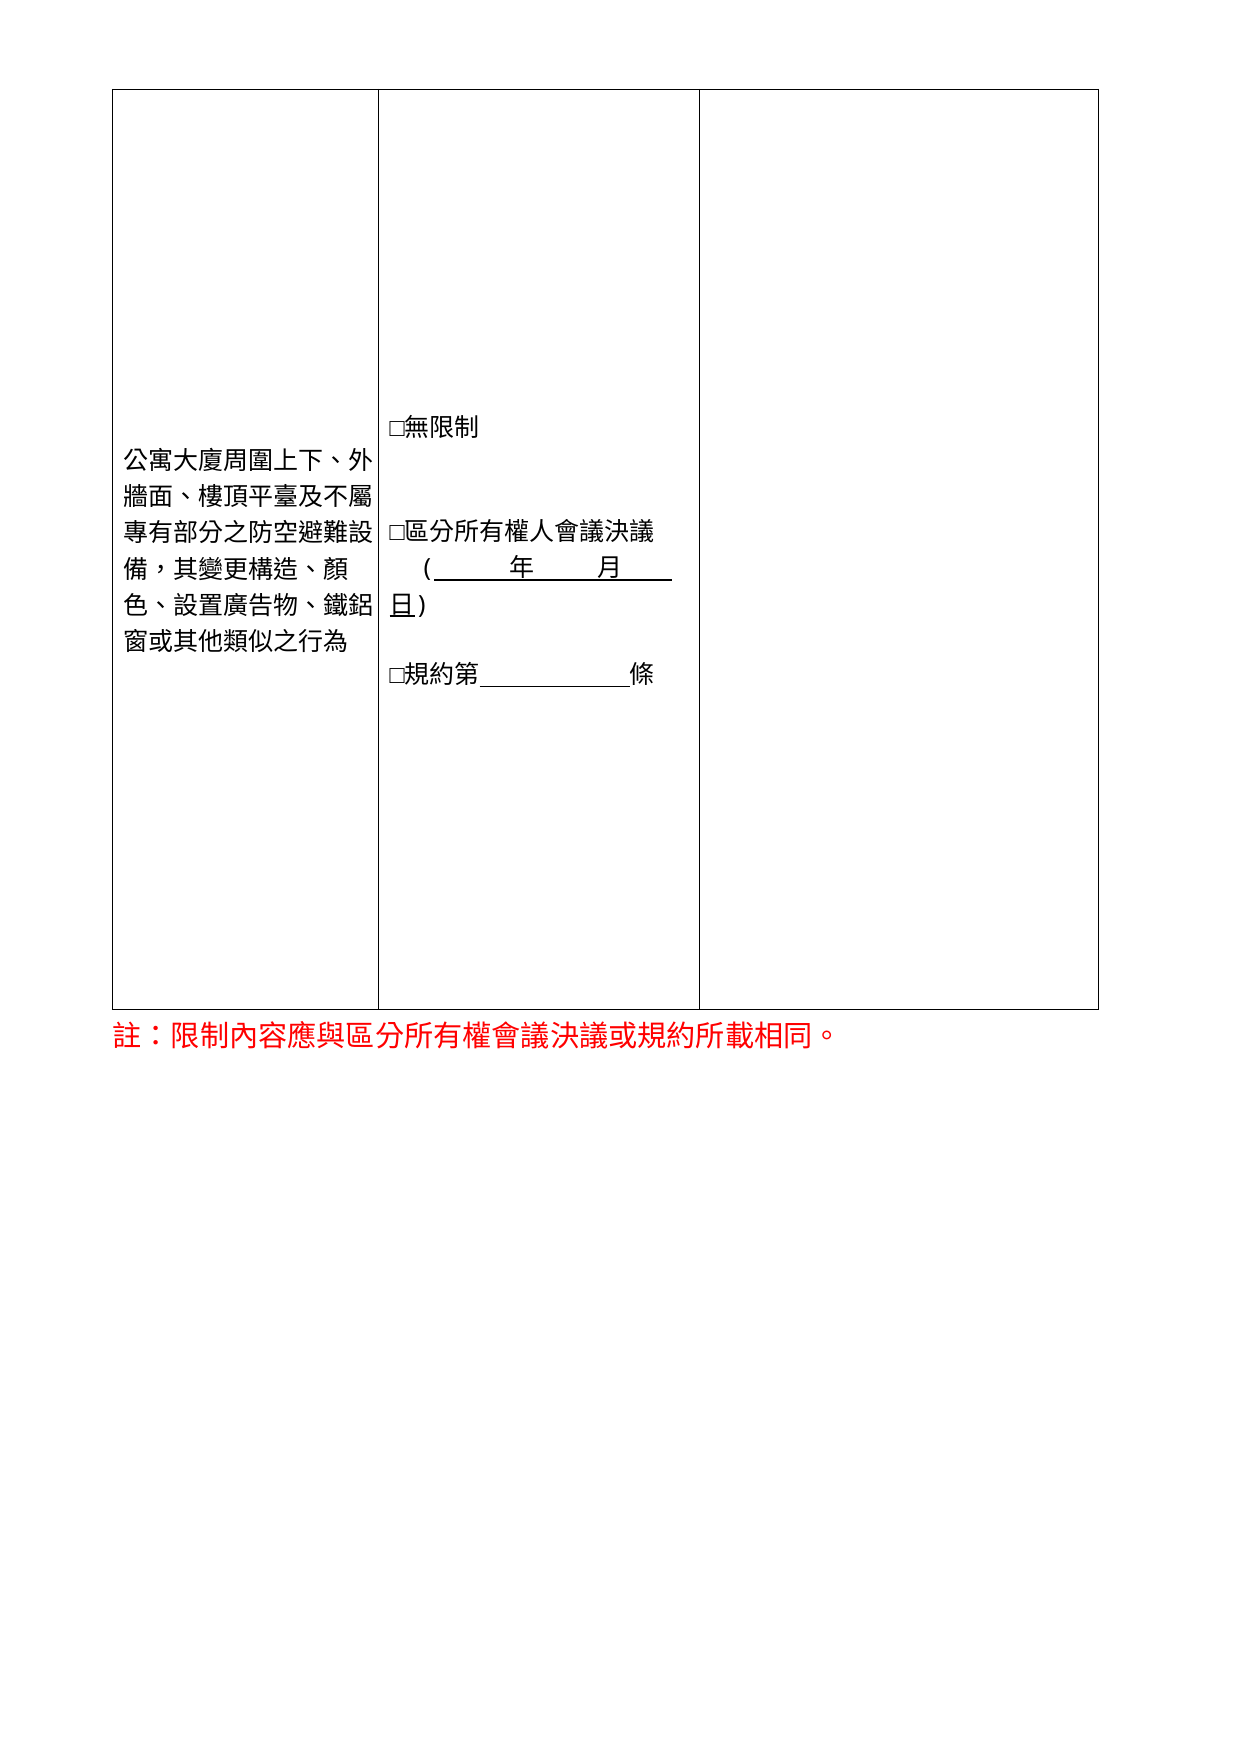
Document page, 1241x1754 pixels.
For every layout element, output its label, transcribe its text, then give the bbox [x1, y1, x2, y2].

text 註：限制內容應與區分所有權會議決議或規約所載相同。 [112, 1009, 1128, 1055]
table_cell [700, 90, 1098, 1008]
table_cell □無限制 □區分所有權人會議決議 ( 年 月 日) □規約第 條 [379, 90, 699, 1008]
table_cell 公寓大廈周圍上下、外牆面、樓頂平臺及不屬專有部分之防空避難設備，其變更構造、顏色、設置廣告物、鐵鋁窗或其他類似之行為 [113, 90, 378, 1008]
